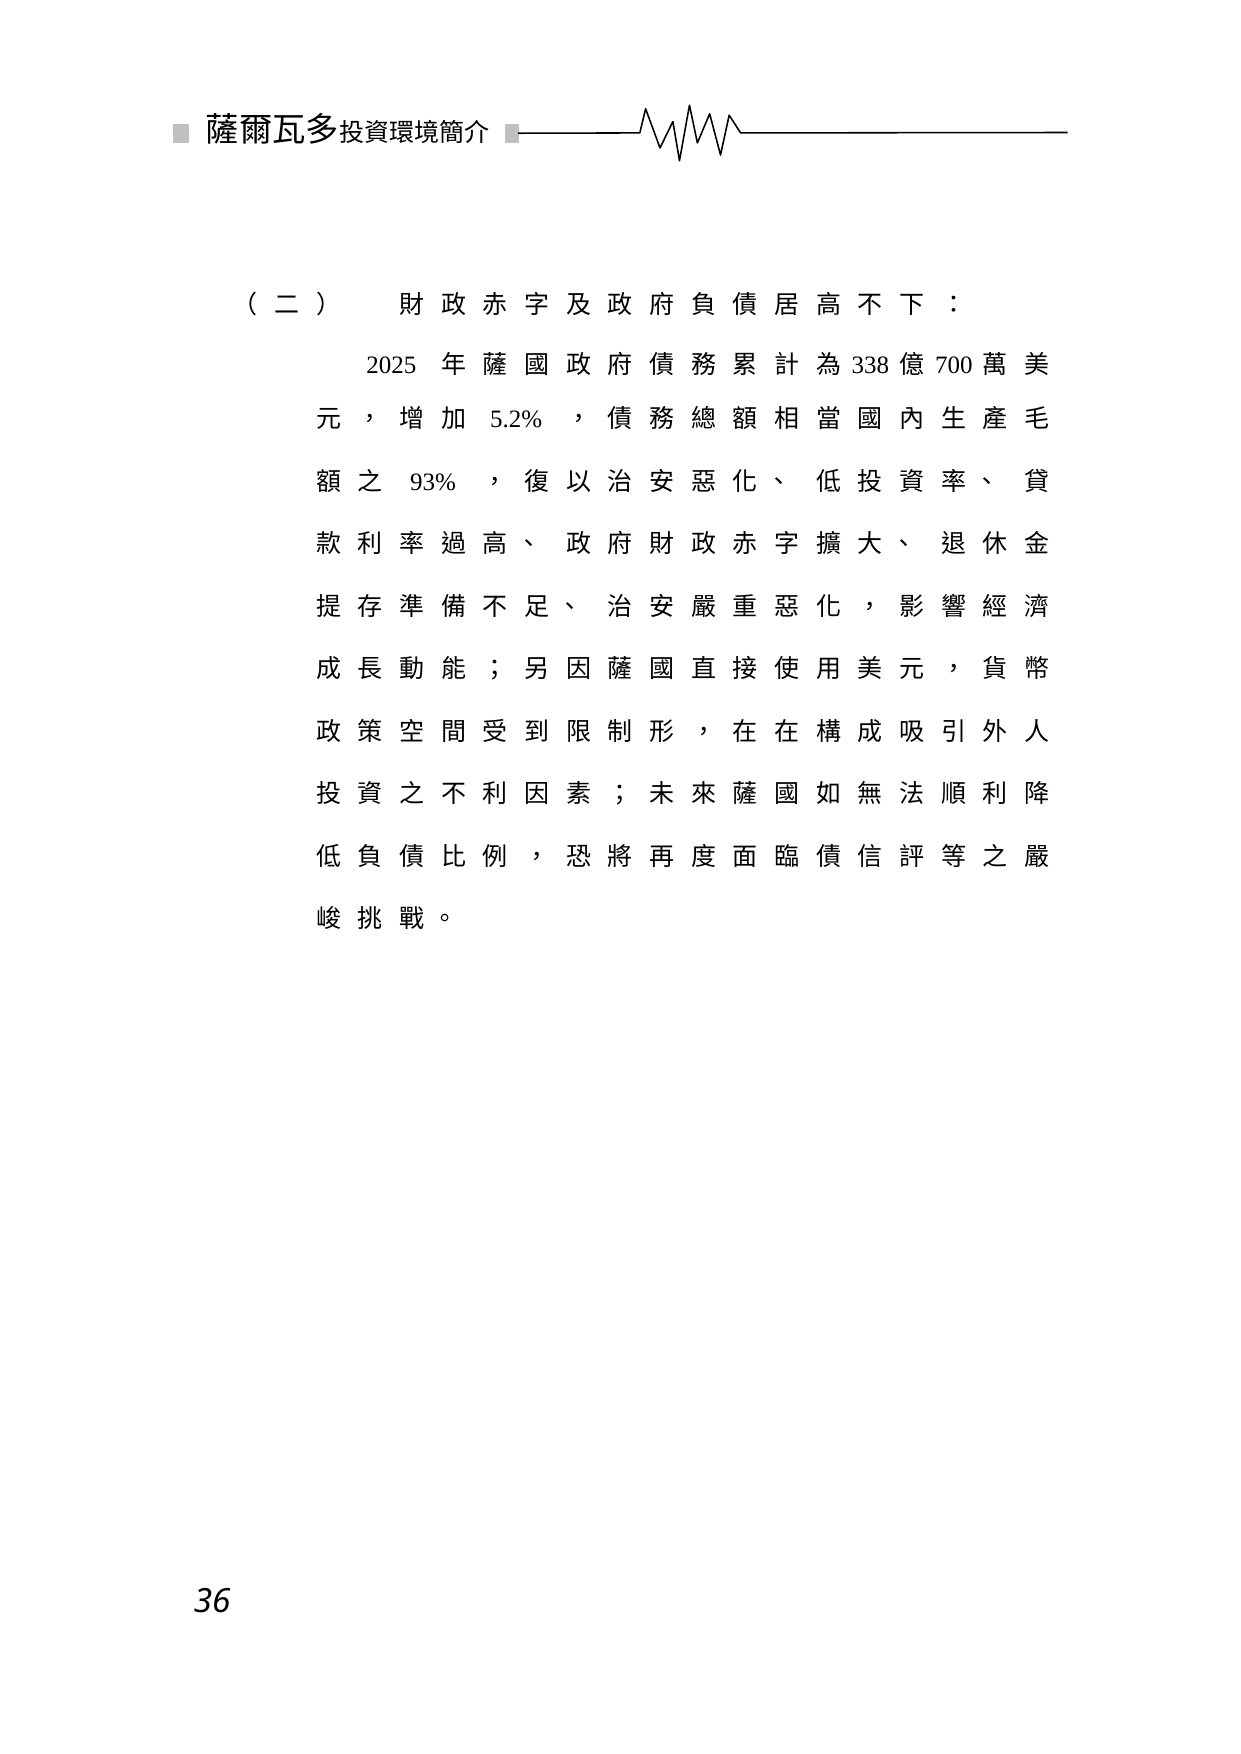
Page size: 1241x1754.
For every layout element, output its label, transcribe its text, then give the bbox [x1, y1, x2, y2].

text （二） 財政赤字及政府負債居高不下： [207, 250, 1058, 313]
text 2025年薩國政府債務累計為338億700萬美元，增加5.2%，債務總額相當國內生產毛額之93%，復以治安惡化、低投資率、貸款利率過高、政府財政赤字擴大、退休金提存準備不足、治安嚴重惡化，影響經濟成長動能；另因薩國直接使用美元，貨幣政策空間受到限制形，在在構成吸引外人投資之不利因素；未來薩國如無法順利降低負債比例，恐將再度面臨債信評等之嚴峻挑戰。 [281, 313, 1058, 938]
